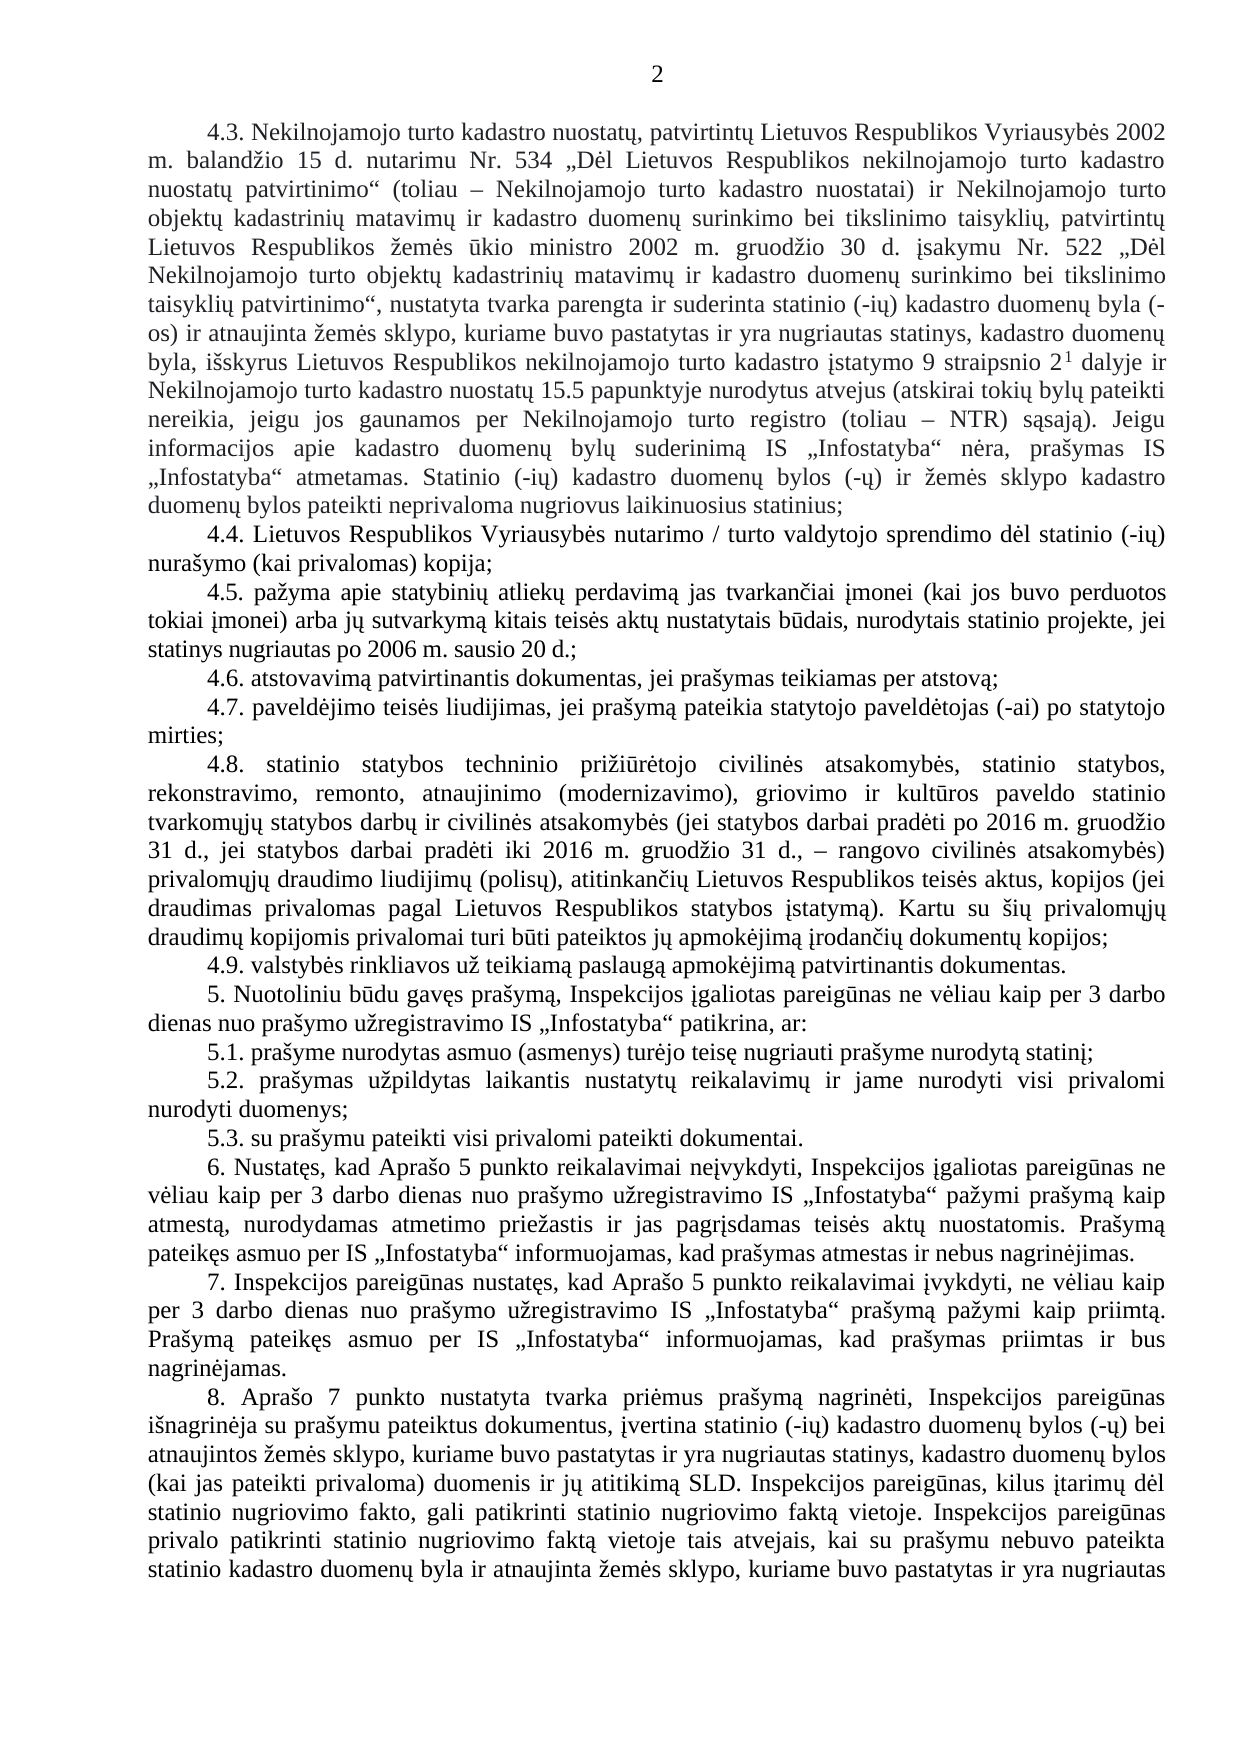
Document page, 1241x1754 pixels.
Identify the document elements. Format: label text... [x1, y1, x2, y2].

text 4.9. valstybės rinkliavos už teikiamą paslaugą apmokėjimą patvirtinantis dokumentas. [148, 950, 1167, 979]
text 5.2. prašymas užpildytas laikantis nustatytų reikalavimų ir jame nurodyti visi privalomi nurodyti duomenys; [148, 1065, 1167, 1123]
text 8. Aprašo 7 punkto nustatyta tvarka priėmus prašymą nagrinėti, Inspekcijos pareigūnas išnagrinėja su prašymu pateiktus dokumentus, įvertina statinio (-ių) kadastro duomenų bylos (-ų) bei atnaujintos žemės sklypo, kuriame buvo pastatytas ir yra nugriautas statinys, kadastro duomenų bylos (kai jas pateikti privaloma) duomenis ir jų atitikimą SLD. Inspekcijos pareigūnas, kilus įtarimų dėl statinio nugriovimo fakto, gali patikrinti statinio nugriovimo faktą vietoje. Inspekcijos pareigūnas privalo patikrinti statinio nugriovimo faktą vietoje tais atvejais, kai su prašymu nebuvo pateikta statinio kadastro duomenų byla ir atnaujinta žemės sklypo, kuriame buvo pastatytas ir yra nugriautas [148, 1382, 1167, 1583]
text 4.6. atstovavimą patvirtinantis dokumentas, jei prašymas teikiamas per atstovą; [148, 663, 1167, 692]
text 5.1. prašyme nurodytas asmuo (asmenys) turėjo teisę nugriauti prašyme nurodytą statinį; [148, 1037, 1167, 1065]
text 4.5. pažyma apie statybinių atliekų perdavimą jas tvarkančiai įmonei (kai jos buvo perduotos tokiai įmonei) arba jų sutvarkymą kitais teisės aktų nustatytais būdais, nurodytais statinio projekte, jei statinys nugriautas po 2006 m. sausio 20 d.; [148, 577, 1167, 663]
text 4.7. paveldėjimo teisės liudijimas, jei prašymą pateikia statytojo paveldėtojas (-ai) po statytojo mirties; [148, 692, 1167, 749]
text 6. Nustatęs, kad Aprašo 5 punkto reikalavimai neįvykdyti, Inspekcijos įgaliotas pareigūnas ne vėliau kaip per 3 darbo dienas nuo prašymo užregistravimo IS „Infostatyba“ pažymi prašymą kaip atmestą, nurodydamas atmetimo priežastis ir jas pagrįsdamas teisės aktų nuostatomis. Prašymą pateikęs asmuo per IS „Infostatyba“ informuojamas, kad prašymas atmestas ir nebus nagrinėjimas. [148, 1152, 1167, 1267]
text 4.8. statinio statybos techninio prižiūrėtojo civilinės atsakomybės, statinio statybos, rekonstravimo, remonto, atnaujinimo (modernizavimo), griovimo ir kultūros paveldo statinio tvarkomųjų statybos darbų ir civilinės atsakomybės (jei statybos darbai pradėti po 2016 m. gruodžio 31 d., jei statybos darbai pradėti iki 2016 m. gruodžio 31 d., – rangovo civilinės atsakomybės) privalomųjų draudimo liudijimų (polisų), atitinkančių Lietuvos Respublikos teisės aktus, kopijos (jei draudimas privalomas pagal Lietuvos Respublikos statybos įstatymą). Kartu su šių privalomųjų draudimų kopijomis privalomai turi būti pateiktos jų apmokėjimą įrodančių dokumentų kopijos; [148, 749, 1167, 950]
text 5. Nuotoliniu būdu gavęs prašymą, Inspekcijos įgaliotas pareigūnas ne vėliau kaip per 3 darbo dienas nuo prašymo užregistravimo IS „Infostatyba“ patikrina, ar: [148, 979, 1167, 1037]
text 4.4. Lietuvos Respublikos Vyriausybės nutarimo / turto valdytojo sprendimo dėl statinio (-ių) nurašymo (kai privalomas) kopija; [148, 519, 1167, 577]
text 5.3. su prašymu pateikti visi privalomi pateikti dokumentai. [148, 1123, 1167, 1152]
text 4.3. Nekilnojamojo turto kadastro nuostatų, patvirtintų Lietuvos Respublikos Vyriausybės 2002 m. balandžio 15 d. nutarimu Nr. 534 „Dėl Lietuvos Respublikos nekilnojamojo turto kadastro nuostatų patvirtinimo“ (toliau – Nekilnojamojo turto kadastro nuostatai) ir Nekilnojamojo turto objektų kadastrinių matavimų ir kadastro duomenų surinkimo bei tikslinimo taisyklių, patvirtintų Lietuvos Respublikos žemės ūkio ministro 2002 m. gruodžio 30 d. įsakymu Nr. 522 „Dėl Nekilnojamojo turto objektų kadastrinių matavimų ir kadastro duomenų surinkimo bei tikslinimo taisyklių patvirtinimo“, nustatyta tvarka parengta ir suderinta statinio (-ių) kadastro duomenų byla (-os) ir atnaujinta žemės sklypo, kuriame buvo pastatytas ir yra nugriautas statinys, kadastro duomenų byla, išskyrus Lietuvos Respublikos nekilnojamojo turto kadastro įstatymo 9 straipsnio 21 dalyje ir Nekilnojamojo turto kadastro nuostatų 15.5 papunktyje nurodytus atvejus (atskirai tokių bylų pateikti nereikia, jeigu jos gaunamos per Nekilnojamojo turto registro (toliau – NTR) sąsają). Jeigu informacijos apie kadastro duomenų bylų suderinimą IS „Infostatyba“ nėra, prašymas IS „Infostatyba“ atmetamas. Statinio (-ių) kadastro duomenų bylos (-ų) ir žemės sklypo kadastro duomenų bylos pateikti neprivaloma nugriovus laikinuosius statinius; [148, 117, 1167, 519]
text 7. Inspekcijos pareigūnas nustatęs, kad Aprašo 5 punkto reikalavimai įvykdyti, ne vėliau kaip per 3 darbo dienas nuo prašymo užregistravimo IS „Infostatyba“ prašymą pažymi kaip priimtą. Prašymą pateikęs asmuo per IS „Infostatyba“ informuojamas, kad prašymas priimtas ir bus nagrinėjamas. [148, 1267, 1167, 1382]
